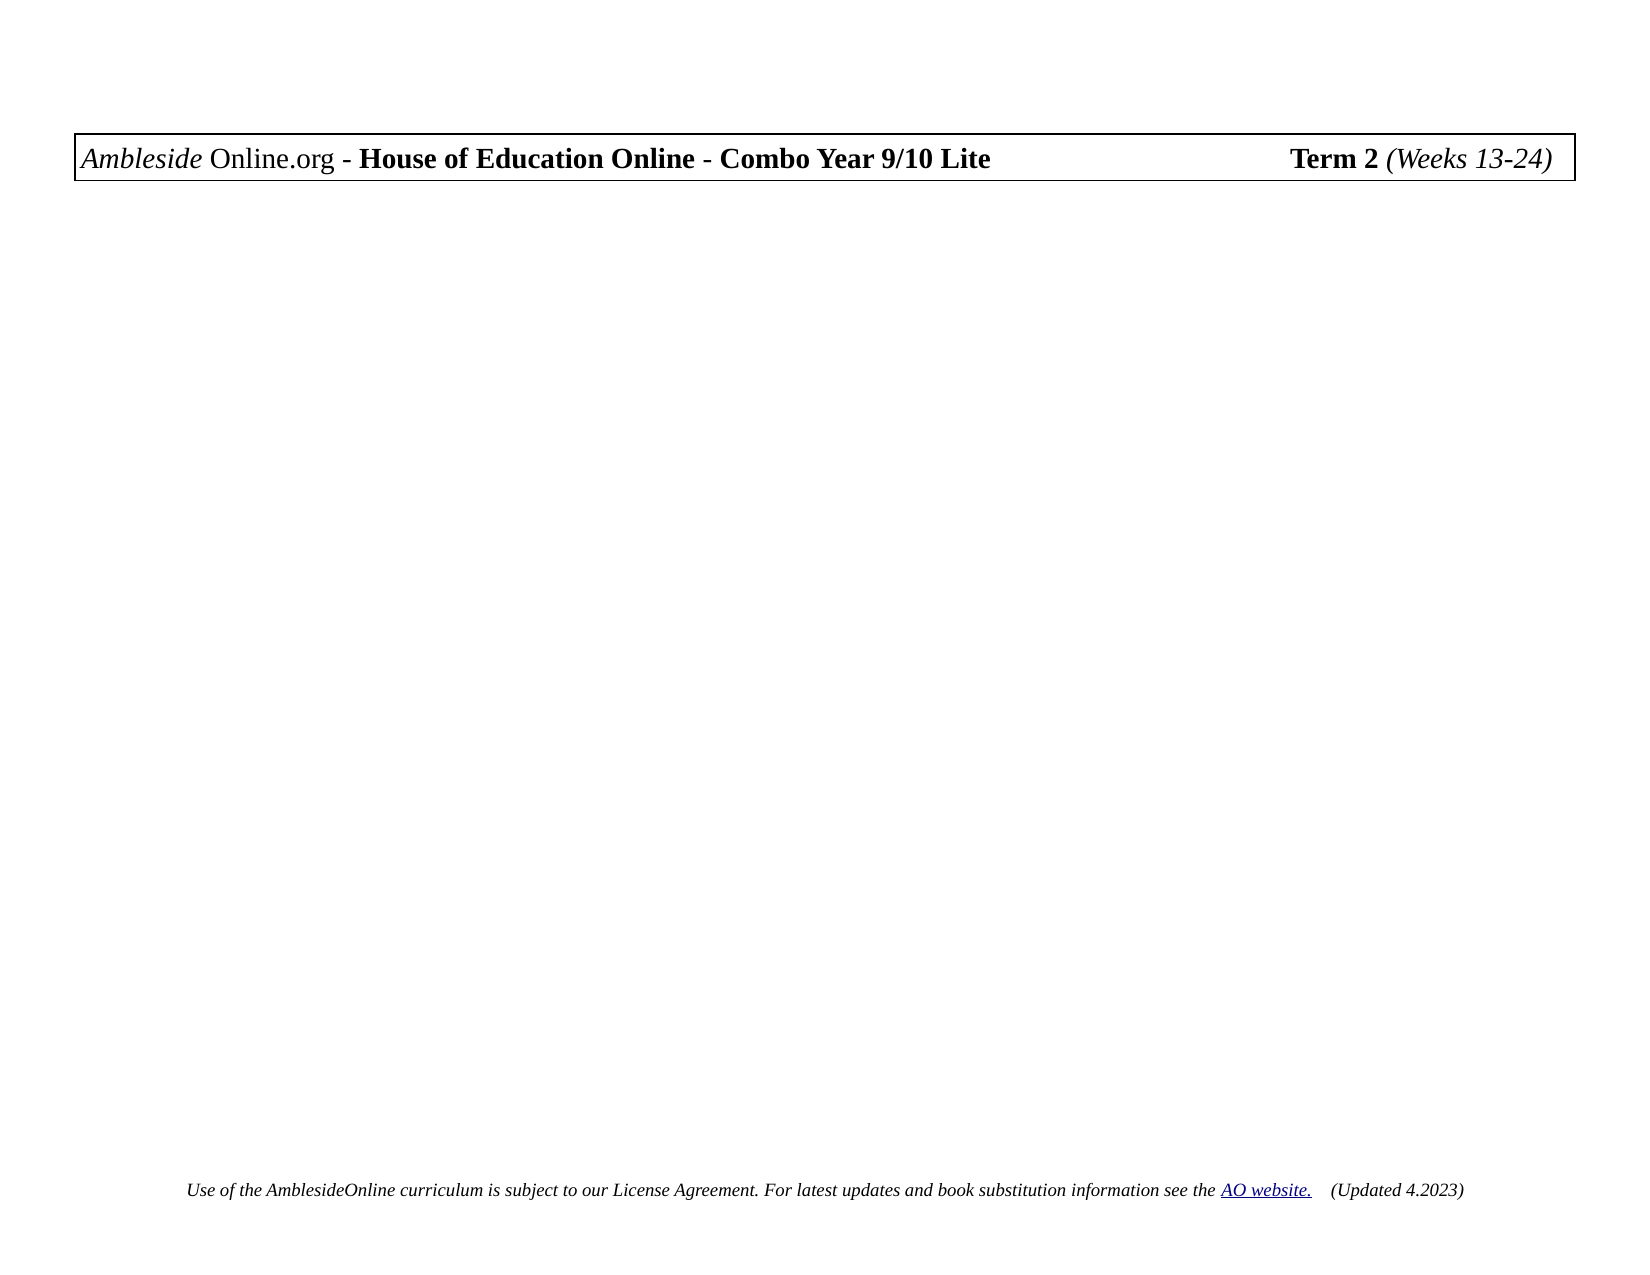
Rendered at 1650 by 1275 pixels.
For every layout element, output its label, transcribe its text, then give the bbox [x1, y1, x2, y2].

table_header Ambleside Online.org - House of Education Online - Combo Year 9/10 Lite Term 2 (Weeks 13-24) [76, 135, 1574, 180]
